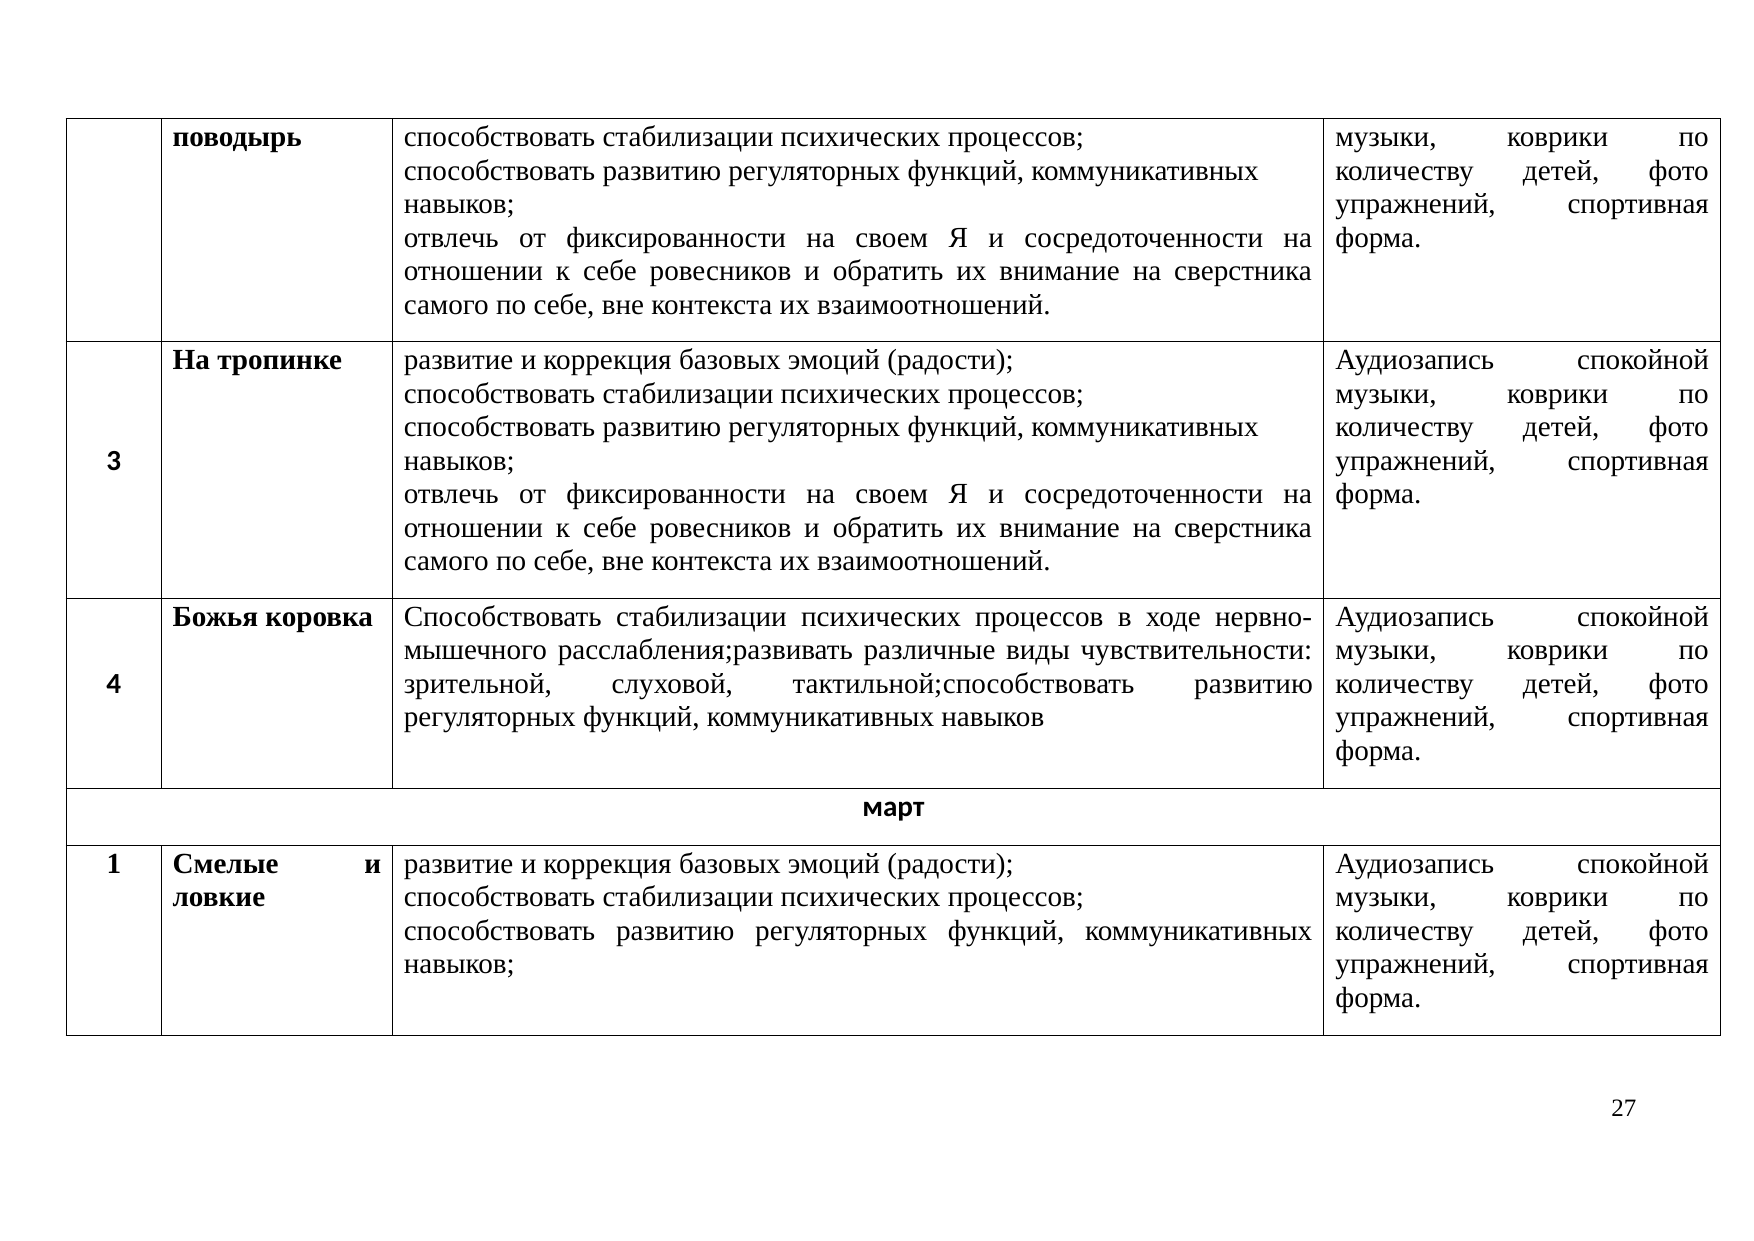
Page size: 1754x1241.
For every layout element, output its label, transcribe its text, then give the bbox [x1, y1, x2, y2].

table_cell Аудиозапись спокойной музыки, коврики по количеству детей, фото упражнений, спортивная форма. [1324, 846, 1720, 1034]
table_cell Божья коровка [162, 599, 392, 787]
table_cell способствовать стабилизации психических процессов; способствовать развитию регуляторных функций, коммуникативных навыков; отвлечь от фиксированности на своем Я и сосредоточенности на отношении к себе ровесников и обратить их внимание на сверстника самого по себе, вне контекста их взаимоотношений. [393, 119, 1323, 341]
table_cell [67, 119, 161, 341]
table_cell 4 [67, 599, 161, 787]
table_cell развитие и коррекция базовых эмоций (радости); способствовать стабилизации психических процессов; способствовать развитию регуляторных функций, коммуникативных навыков; [393, 846, 1323, 1034]
table_cell 3 [67, 342, 161, 598]
table_cell поводырь [162, 119, 392, 341]
table_cell 1 [67, 846, 161, 1034]
table_cell Способствовать стабилизации психических процессов в ходе нервно-мышечного расслабления;развивать различные виды чувствительности: зрительной, слуховой, тактильной;способствовать развитию регуляторных функций, коммуникативных навыков [393, 599, 1323, 787]
table_cell март [67, 789, 1720, 845]
table_cell Смелые и ловкие [162, 846, 392, 1034]
table_cell музыки, коврики по количеству детей, фото упражнений, спортивная форма. [1324, 119, 1720, 341]
table_cell развитие и коррекция базовых эмоций (радости); способствовать стабилизации психических процессов; способствовать развитию регуляторных функций, коммуникативных навыков; отвлечь от фиксированности на своем Я и сосредоточенности на отношении к себе ровесников и обратить их внимание на сверстника самого по себе, вне контекста их взаимоотношений. [393, 342, 1323, 598]
table_cell Аудиозапись спокойной музыки, коврики по количеству детей, фото упражнений, спортивная форма. [1324, 342, 1720, 598]
table_cell На тропинке [162, 342, 392, 598]
table_cell Аудиозапись спокойной музыки, коврики по количеству детей, фото упражнений, спортивная форма. [1324, 599, 1720, 787]
